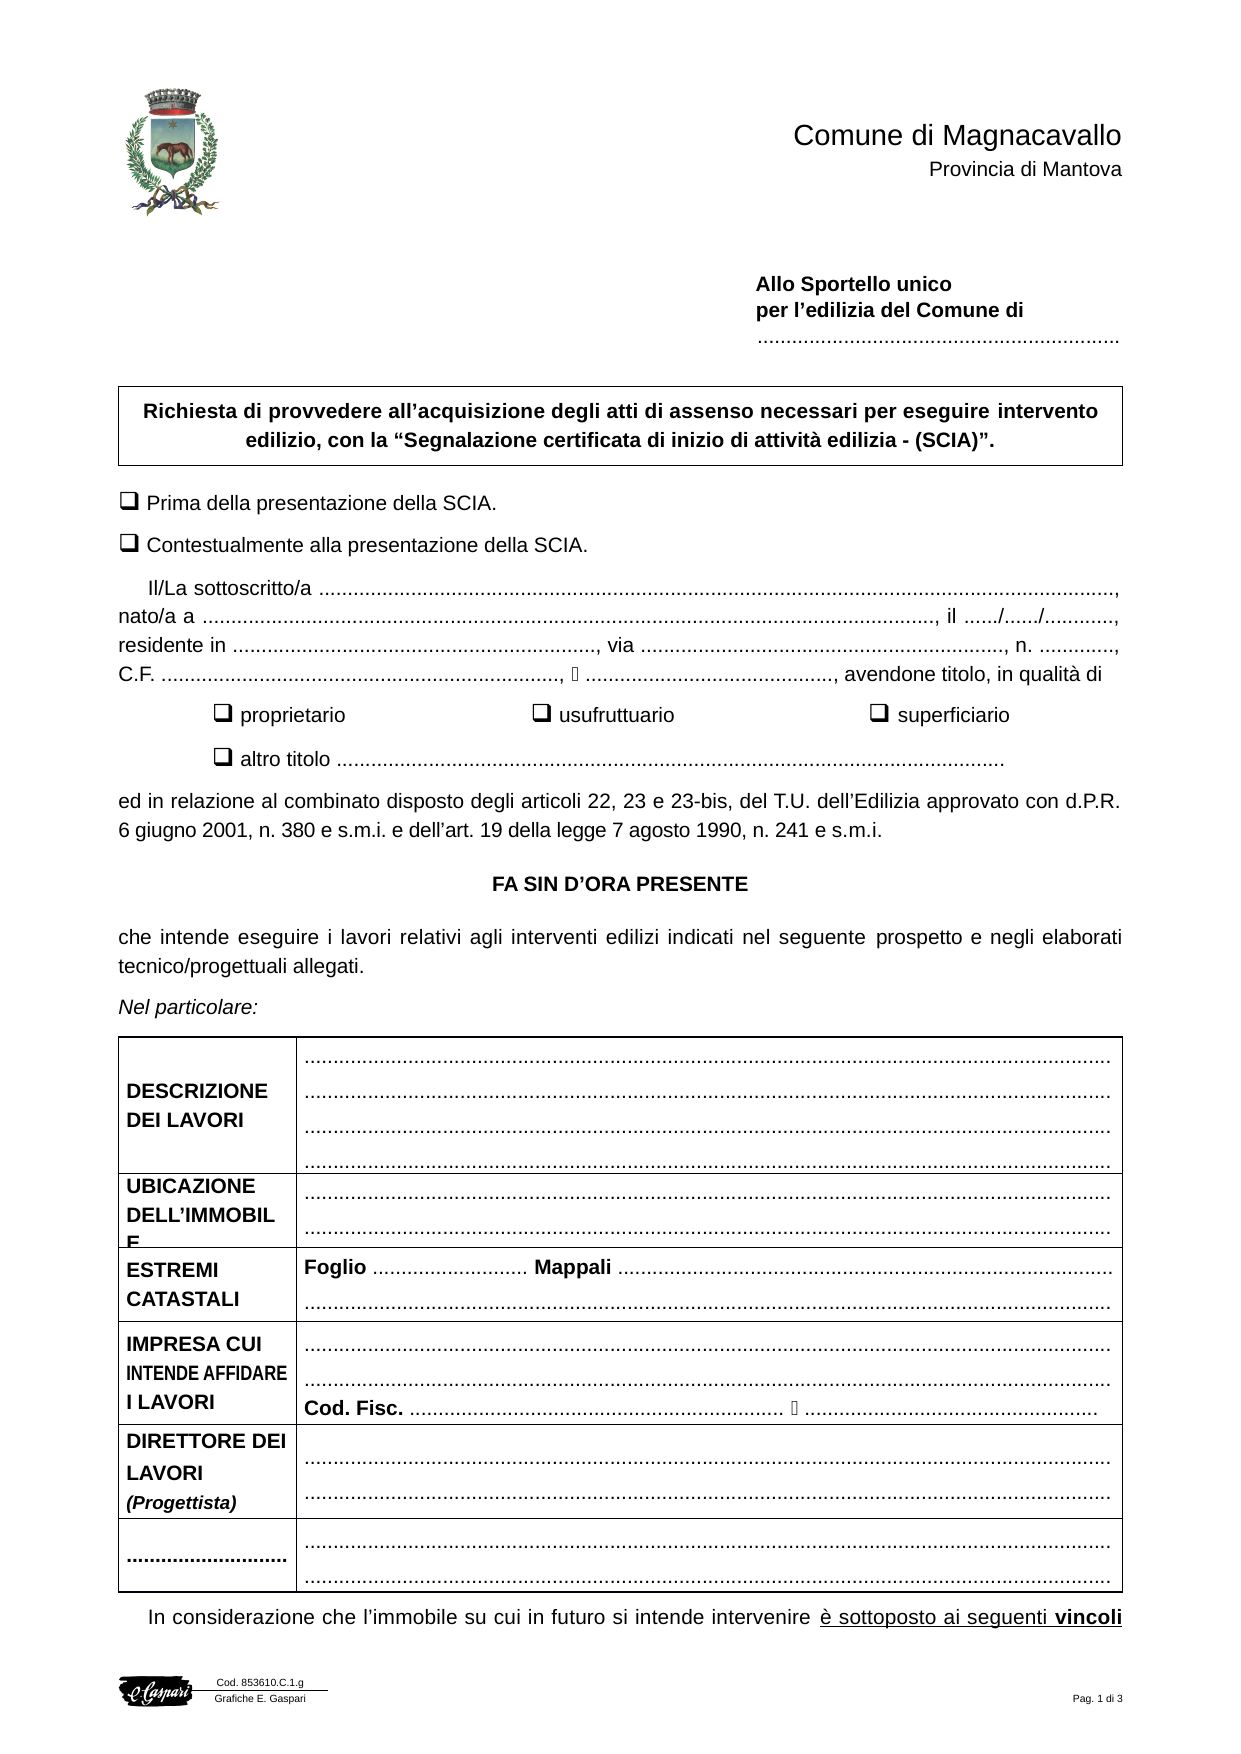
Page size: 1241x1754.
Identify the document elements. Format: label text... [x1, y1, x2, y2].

table_cell ............................ [119, 1519, 296, 1591]
text che intende eseguire i lavori relativi agli interventi edilizi indicati nel seguente prospetto e negli elaborati tecnico/progettuali allegati. [118, 925, 1122, 978]
text Allo Sportello unico [755, 272, 1122, 296]
text Nel particolare: [118, 995, 1122, 1019]
table_cell ............................................................................................................................................ ............................................................................................................................................ [297, 1425, 1122, 1518]
picture [122, 87, 224, 219]
table_header DESCRIZIONE DEI LAVORI [119, 1038, 296, 1173]
text  proprietario  usufruttuario  superficiario [118, 703, 1122, 728]
table_cell ............................................................................................................................................ ............................................................................................................................................ [297, 1519, 1122, 1591]
table_header Richiesta di provvedere all’acquisizione degli atti di assenso necessari per eseguire intervento edilizio, con la “Segnalazione certificata di inizio di attività edilizia - (SCIA)”. [119, 387, 1122, 464]
table_cell DIRETTORE DEI LAVORI (Progettista) [119, 1425, 296, 1518]
table_cell ............................................................................................................................................ ............................................................................................................................................ Cod. Fisc. .................................................................  ................................................... [297, 1322, 1122, 1424]
text  Contestualmente alla presentazione della SCIA. [118, 533, 1122, 558]
text In considerazione che l’immobile su cui in futuro si intende intervenire è sottoposto ai seguenti vincoli [118, 1605, 1122, 1629]
table_cell Foglio ........................... Mappali ...................................................................................... ............................................................................................................................................ [297, 1248, 1122, 1321]
text Provincia di Mantova [224, 157, 1122, 181]
picture [118, 1675, 193, 1707]
text ............................................................... [756, 324, 1122, 348]
text ed in relazione al combinato disposto degli articoli 22, 23 e 23-bis, del T.U. dell’Edilizia approvato con d.P.R. 6 giugno 2001, n. 380 e s.m.i. e dell’art. 19 della legge 7 agosto 1990, n. 241 e s.m.i. [118, 789, 1122, 842]
text  altro titolo .................................................................................................................... [118, 746, 1122, 771]
table_cell ............................................................................................................................................ ............................................................................................................................................ [297, 1174, 1122, 1247]
table_cell ESTREMI CATASTALI [119, 1248, 296, 1321]
text Comune di Magnacavallo [224, 118, 1122, 152]
text FA SIN D’ORA PRESENTE [118, 871, 1122, 895]
table_cell IMPRESA CUI INTENDE AFFIDARE I LAVORI [119, 1322, 296, 1424]
table_cell UBICAZIONE DELL’IMMOBILE [119, 1174, 296, 1247]
text Il/La sottoscritto/a .........................................................................................................................................., nato/a a ..............................................................................................................................., il ....../....../............, residente in ..............................................................., via ..............................................................., n. ............., C.F. .....................................................................,  ..........................................., avendone titolo, in qualità di [118, 576, 1122, 686]
table_header ............................................................................................................................................ ............................................................................................................................................ ............................................................................................................................................ ............................................................................................................................................ [297, 1038, 1122, 1173]
text per l’edilizia del Comune di [756, 298, 1122, 322]
text  Prima della presentazione della SCIA. [118, 491, 1122, 516]
